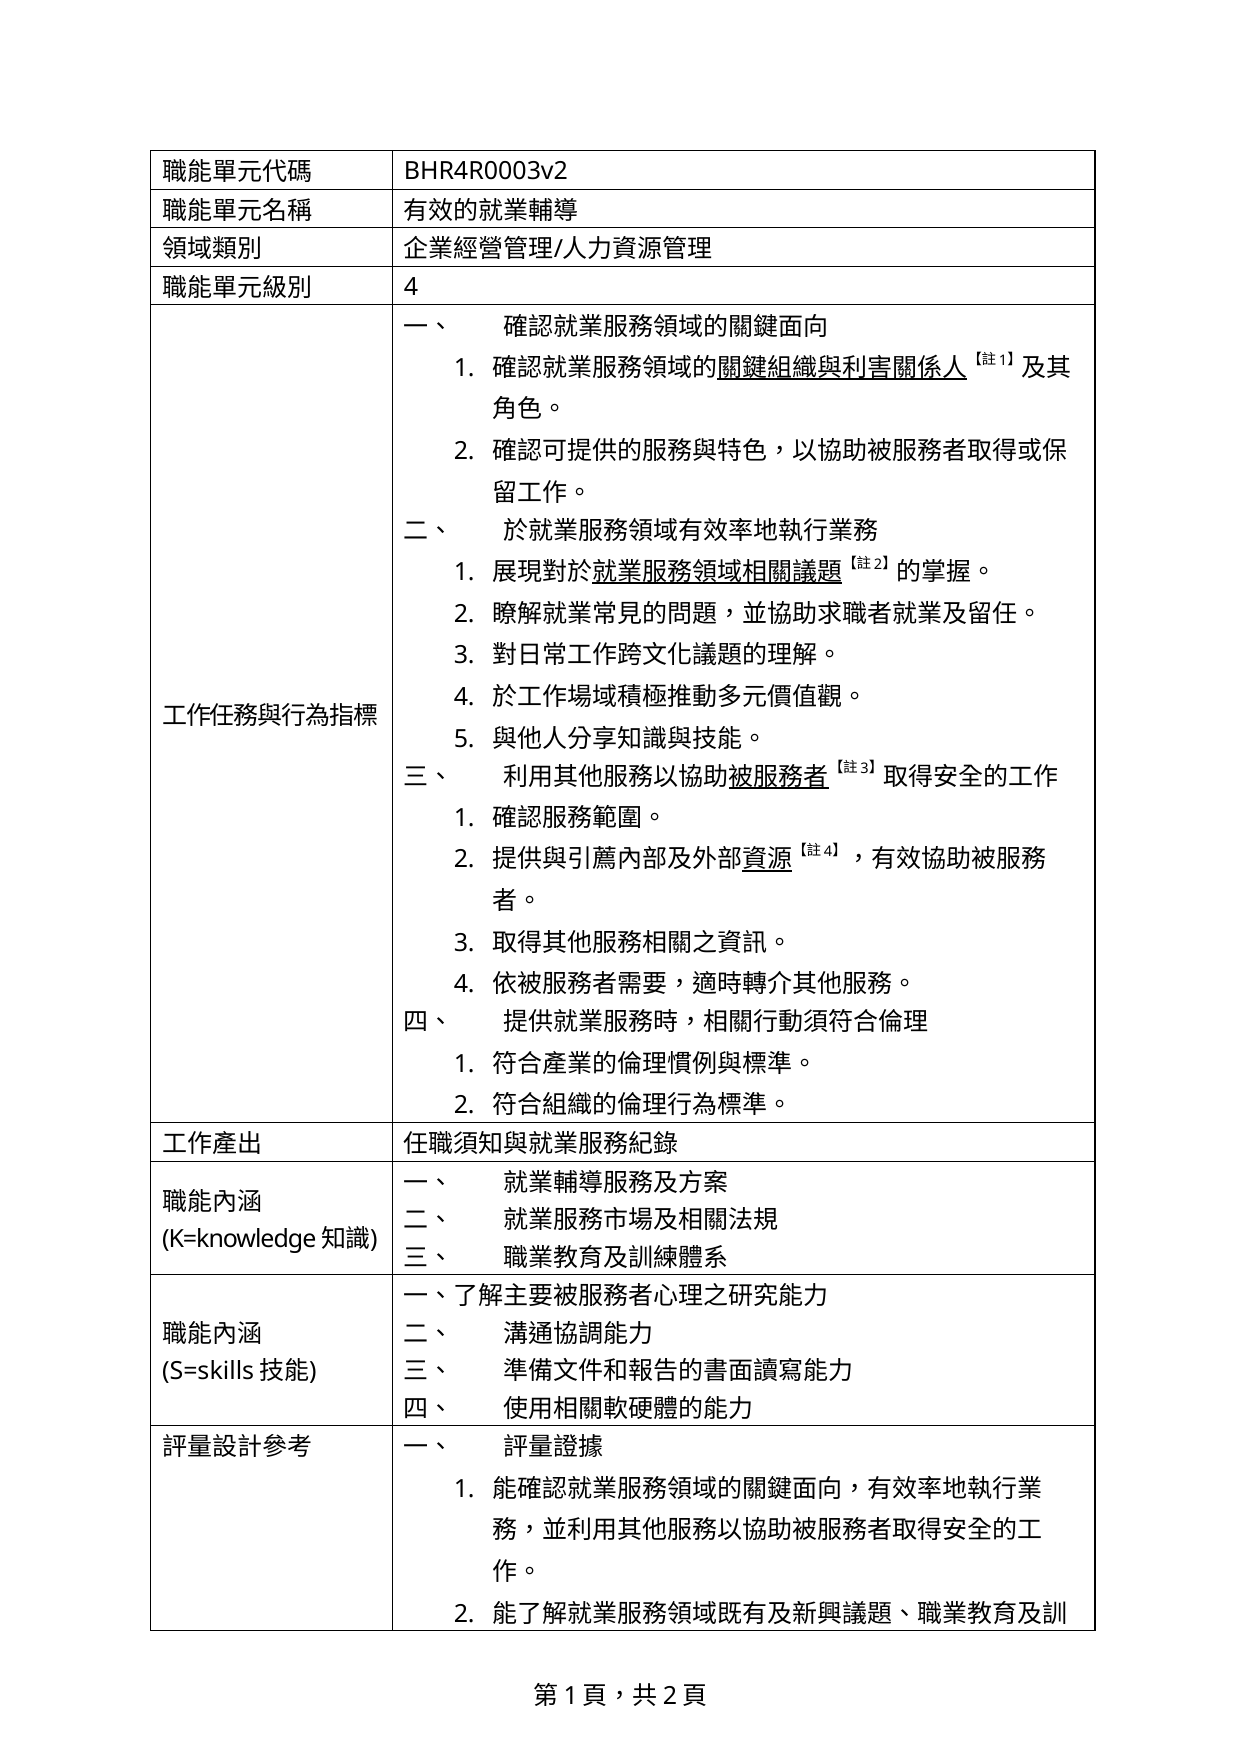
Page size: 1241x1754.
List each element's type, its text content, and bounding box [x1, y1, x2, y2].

table_cell 職能單元名稱 [151, 190, 392, 227]
table_header 職能單元代碼 [151, 151, 392, 189]
table_cell 工作任務與行為指標 [151, 305, 392, 1122]
table_cell 4 [393, 267, 1094, 304]
table_cell 確認就業服務領域的關鍵面向 確認就業服務領域的關鍵組織與利害關係人【註1】及其角色。 確認可提供的服務與特色，以協助被服務者取得或保留工作。 於就業服務領域有效率地執行業務 展現對於就業服務領域相關議題【註2】的掌握。 瞭解就業常見的問題，並協助求職者就業及留任。 對日常工作跨文化議題的理解。 於工作場域積極推動多元價值觀。 與他人分享知識與技能。 利用其他服務以協助被服務者【註3】取得安全的工作 確認服務範圍。 提供與引薦內部及外部資源【註4】，有效協助被服務者。 取得其他服務相關之資訊。 依被服務者需要，適時轉介其他服務。 提供就業服務時，相關行動須符合倫理 符合產業的倫理慣例與標準。 符合組織的倫理行為標準。 [393, 305, 1094, 1122]
table_cell 工作產出 [151, 1123, 392, 1161]
table_cell 職能單元級別 [151, 267, 392, 304]
table_cell 就業輔導服務及方案 就業服務市場及相關法規 職業教育及訓練體系 [393, 1162, 1094, 1274]
table_cell 職能內涵 (K=knowledge知識) [151, 1162, 392, 1274]
table_cell 領域類別 [151, 228, 392, 266]
table_cell 一、了解主要被服務者心理之研究能力 溝通協調能力 準備文件和報告的書面讀寫能力 使用相關軟硬體的能力 [393, 1275, 1094, 1425]
table_cell 評量設計參考 [151, 1426, 392, 1630]
table_cell 評量證據 能確認就業服務領域的關鍵面向，有效率地執行業務，並利用其他服務以協助被服務者取得安全的工作。 能了解就業服務領域既有及新興議題、職業教育及訓練體系、就業服務領域相關的工作角色和職能等知識。 能掌握就業服務相關法規，提供多元就業服務，並與他人合作，和來自多元背景的人建立互動的人際關係應用技能。 評量情境與資源 提供實際工作場所或模擬的工作場所。 準備實際工作場所中常用的設備與資源。 評量方法 評量者提供模擬情境，觀察受評者進行任務之過程。 以書面或口頭方式評估受評者對本單元職能內涵之了解。 個案研究。 [393, 1426, 1094, 1630]
table_cell 有效的就業輔導 [393, 190, 1094, 227]
table_cell 職能內涵 (S=skills技能) [151, 1275, 392, 1425]
table_cell 企業經營管理/人力資源管理 [393, 228, 1094, 266]
table_cell 任職須知與就業服務紀錄 [393, 1123, 1094, 1161]
table_header BHR4R0003v2 [393, 151, 1094, 189]
